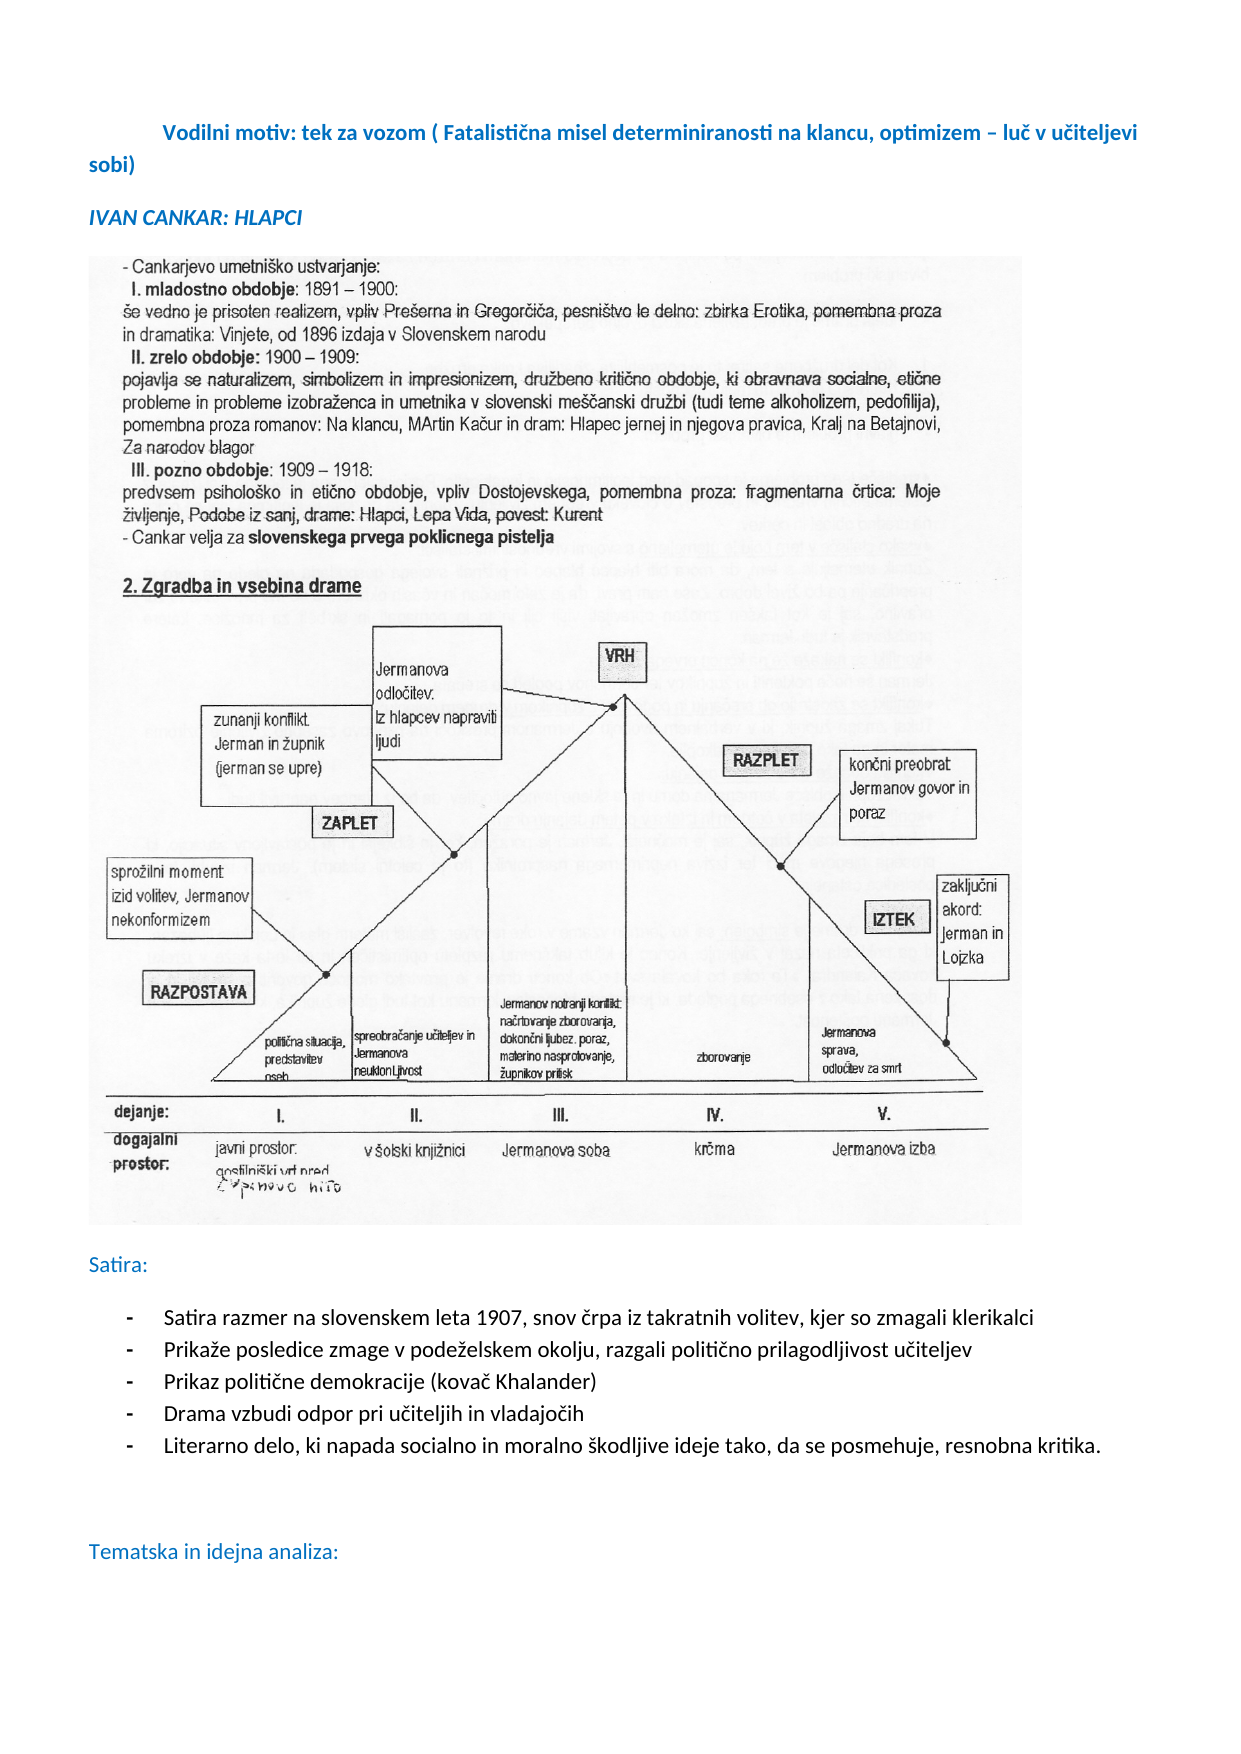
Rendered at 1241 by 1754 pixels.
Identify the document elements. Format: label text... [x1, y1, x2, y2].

list Literarno delo, ki napada socialno in moralno škodljive ideje tako, da se posmehuje, resnobna kritika. [126, 1431, 1152, 1459]
picture [88, 256, 1022, 1225]
text Satira: [89, 1250, 1152, 1278]
list Drama vzbudi odpor pri učiteljih in vladajočih [126, 1399, 1152, 1427]
text Vodilni motiv: tek za vozom ( Fatalistična misel determiniranosti na klancu, optimizem – luč v učiteljevi sobi) [89, 118, 1152, 178]
list Satira razmer na slovenskem leta 1907, snov črpa iz takratnih volitev, kjer so zmagali klerikalci [126, 1303, 1152, 1331]
text Tematska in idejna analiza: [89, 1537, 1152, 1566]
text IVAN CANKAR: HLAPCI [89, 203, 1152, 231]
list Prikaže posledice zmage v podeželskem okolju, razgali politično prilagodljivost učiteljev [126, 1335, 1152, 1363]
list Prikaz politične demokracije (kovač Khalander) [126, 1367, 1152, 1395]
